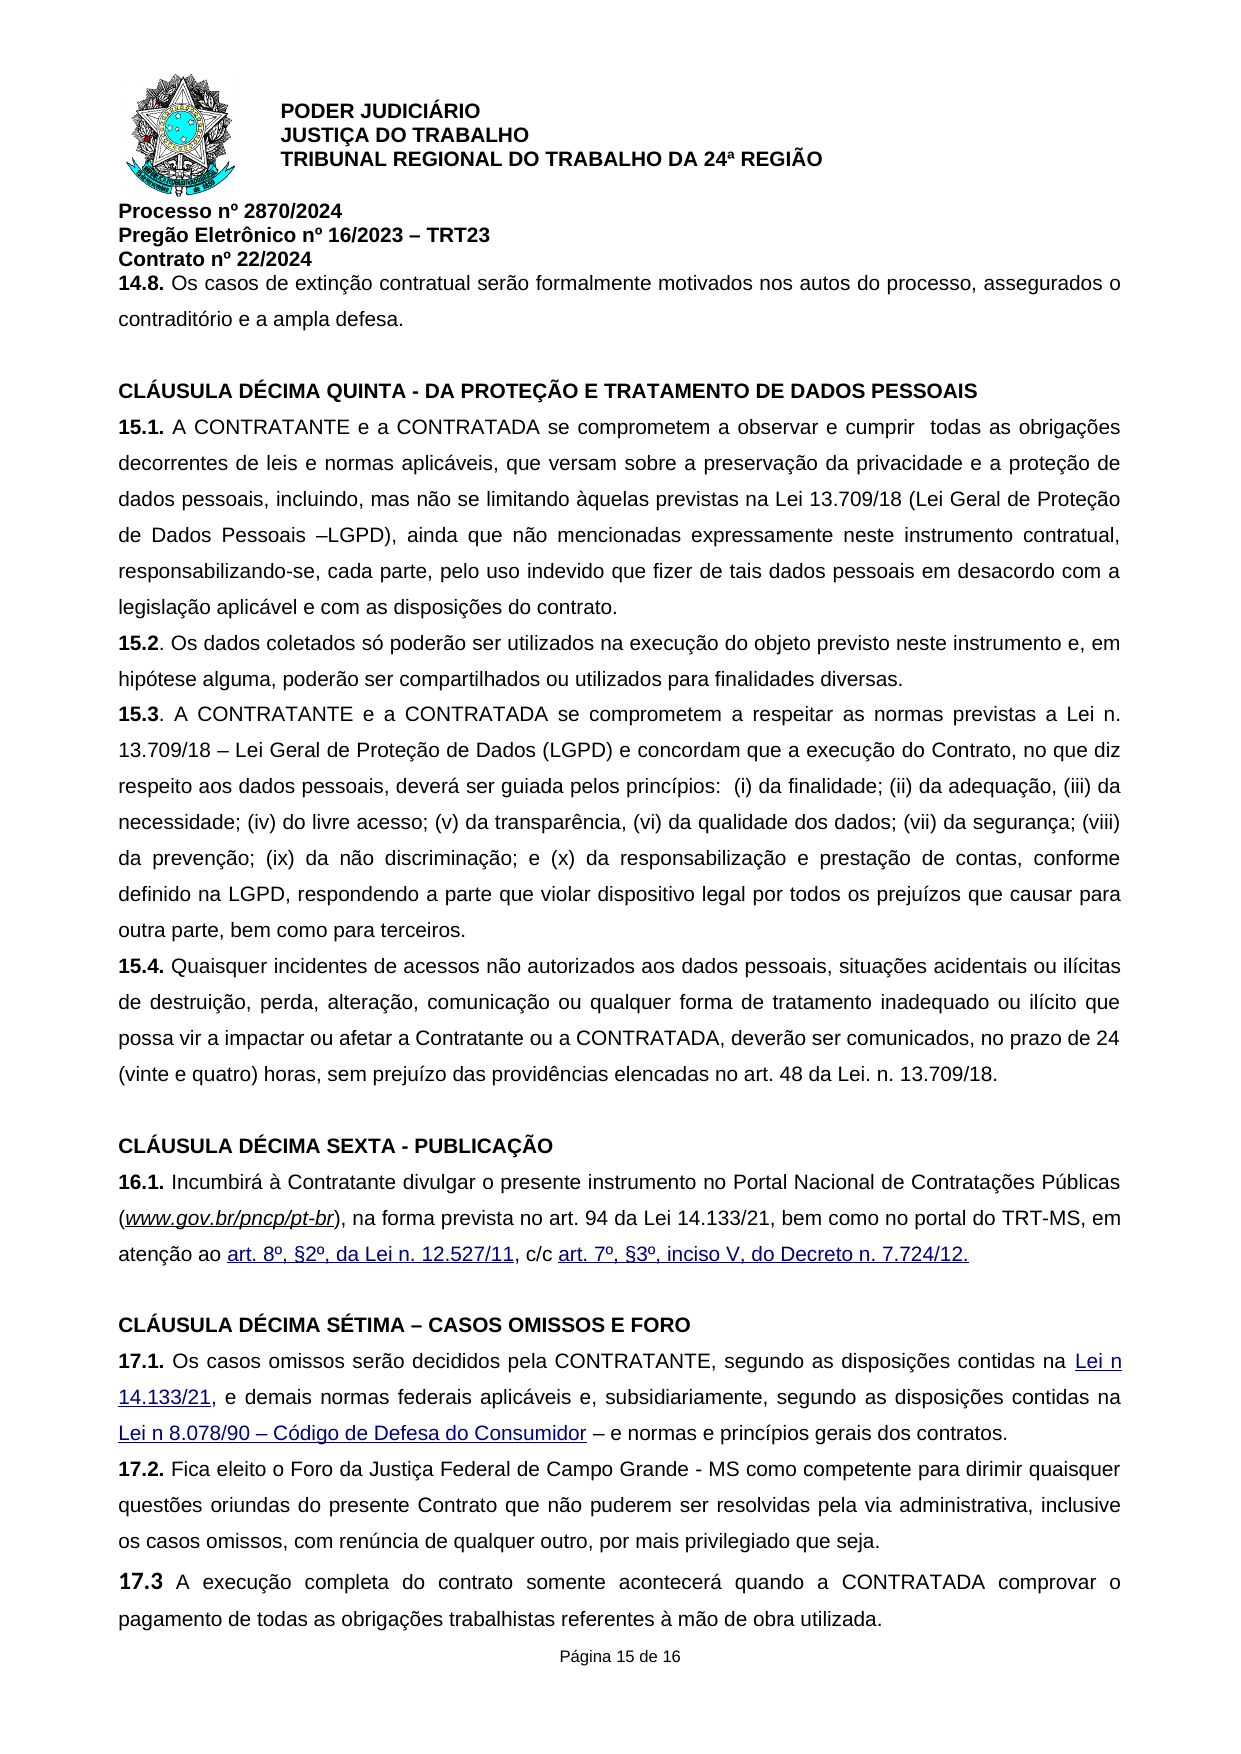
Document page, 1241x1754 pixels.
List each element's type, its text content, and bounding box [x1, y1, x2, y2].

text 17.3 A execução completa do contrato somente acontecerá quando a CONTRATADA comprovar o pagamento de todas as obrigações trabalhistas referentes à mão de obra utilizada. [118, 1565, 1122, 1631]
text 17.2. Fica eleito o Foro da Justiça Federal de Campo Grande - MS como competente para dirimir quaisquer questões oriundas do presente Contrato que não puderem ser resolvidas pela via administrativa, inclusive os casos omissos, com renúncia de qualquer outro, por mais privilegiado que seja. [118, 1457, 1122, 1553]
text 14.8. Os casos de extinção contratual serão formalmente motivados nos autos do processo, assegurados o contraditório e a ampla defesa. [118, 271, 1122, 331]
text CLÁUSULA DÉCIMA SEXTA - PUBLICAÇÃO [118, 1133, 1122, 1157]
text 17.1. Os casos omissos serão decididos pela CONTRATANTE, segundo as disposições contidas na Lei n 14.133/21, e demais normas federais aplicáveis e, subsidiariamente, segundo as disposições contidas na Lei n 8.078/90 – Código de Defesa do Consumidor – e normas e princípios gerais dos contratos. [118, 1349, 1122, 1445]
text CLÁUSULA DÉCIMA SÉTIMA – CASOS OMISSOS E FORO [118, 1313, 1122, 1337]
text 15.3. A CONTRATANTE e a CONTRATADA se comprometem a respeitar as normas previstas a Lei n. 13.709/18 – Lei Geral de Proteção de Dados (LGPD) e concordam que a execução do Contrato, no que diz respeito aos dados pessoais, deverá ser guiada pelos princípios: (i) da finalidade; (ii) da adequação, (iii) da necessidade; (iv) do livre acesso; (v) da transparência, (vi) da qualidade dos dados; (vii) da segurança; (viii) da prevenção; (ix) da não discriminação; e (x) da responsabilização e prestação de contas, conforme definido na LGPD, respondendo a parte que violar dispositivo legal por todos os prejuízos que causar para outra parte, bem como para terceiros. [118, 702, 1122, 942]
text 15.1. A CONTRATANTE e a CONTRATADA se comprometem a observar e cumprir todas as obrigações decorrentes de leis e normas aplicáveis, que versam sobre a preservação da privacidade e a proteção de dados pessoais, incluindo, mas não se limitando àquelas previstas na Lei 13.709/18 (Lei Geral de Proteção de Dados Pessoais –LGPD), ainda que não mencionadas expressamente neste instrumento contratual, responsabilizando-se, cada parte, pelo uso indevido que fizer de tais dados pessoais em desacordo com a legislação aplicável e com as disposições do contrato. [118, 415, 1122, 618]
text 15.4. Quaisquer incidentes de acessos não autorizados aos dados pessoais, situações acidentais ou ilícitas de destruição, perda, alteração, comunicação ou qualquer forma de tratamento inadequado ou ilícito que possa vir a impactar ou afetar a Contratante ou a CONTRATADA, deverão ser comunicados, no prazo de 24 (vinte e quatro) horas, sem prejuízo das providências elencadas no art. 48 da Lei. n. 13.709/18. [118, 954, 1122, 1086]
text CLÁUSULA DÉCIMA QUINTA - DA PROTEÇÃO E TRATAMENTO DE DADOS PESSOAIS [118, 379, 1122, 403]
text 16.1. Incumbirá à Contratante divulgar o presente instrumento no Portal Nacional de Contratações Públicas (www.gov.br/pncp/pt-br), na forma prevista no art. 94 da Lei 14.133/21, bem como no portal do TRT-MS, em atenção ao art. 8º, §2º, da Lei n. 12.527/11, c/c art. 7º, §3º, inciso V, do Decreto n. 7.724/12. [118, 1169, 1122, 1265]
text 15.2. Os dados coletados só poderão ser utilizados na execução do objeto previsto neste instrumento e, em hipótese alguma, poderão ser compartilhados ou utilizados para finalidades diversas. [118, 630, 1122, 690]
